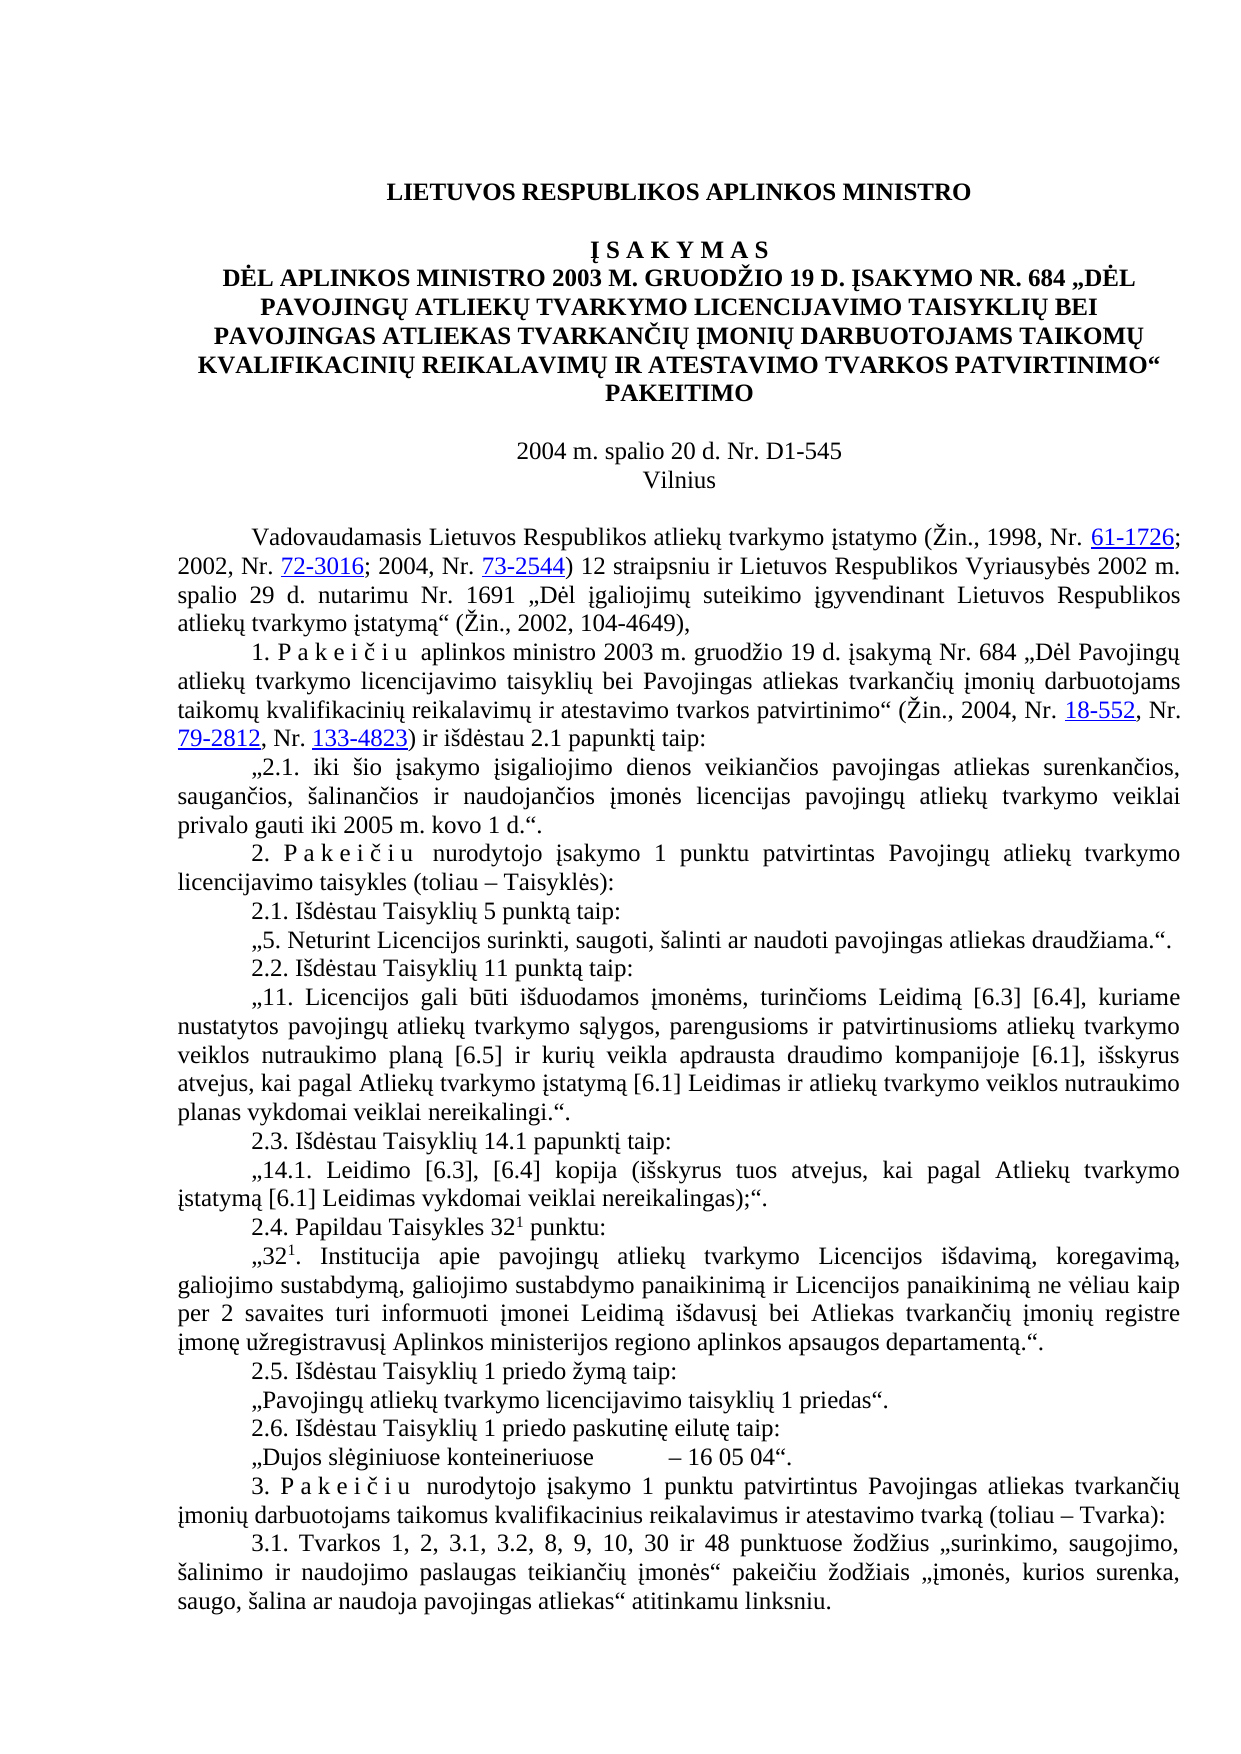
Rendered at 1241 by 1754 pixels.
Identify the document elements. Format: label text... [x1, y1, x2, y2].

text „5. Neturint Licencijos surinkti, saugoti, šalinti ar naudoti pavojingas atliekas draudžiama.“. [177, 925, 1181, 953]
text 2.3. Išdėstau Taisyklių 14.1 papunktį taip: [177, 1126, 1181, 1155]
text „2.1. iki šio įsakymo įsigaliojimo dienos veikiančios pavojingas atliekas surenkančios, saugančios, šalinančios ir naudojančios įmonės licencijas pavojingų atliekų tvarkymo veiklai privalo gauti iki 2005 m. kovo 1 d.“. [177, 752, 1181, 838]
text Vilnius [177, 465, 1181, 493]
text 2.5. Išdėstau Taisyklių 1 priedo žymą taip: [177, 1356, 1181, 1385]
text 2.6. Išdėstau Taisyklių 1 priedo paskutinę eilutę taip: [177, 1413, 1181, 1442]
text „Dujos slėginiuose konteineriuose – 16 05 04“. [177, 1442, 1181, 1471]
text 3.1. Tvarkos 1, 2, 3.1, 3.2, 8, 9, 10, 30 ir 48 punktuose žodžius „surinkimo, saugojimo, šalinimo ir naudojimo paslaugas teikiančių įmonės“ pakeičiu žodžiais „įmonės, kurios surenka, saugo, šalina ar naudoja pavojingas atliekas“ atitinkamu linksniu. [177, 1528, 1181, 1615]
text „Pavojingų atliekų tvarkymo licencijavimo taisyklių 1 priedas“. [177, 1385, 1181, 1413]
text 2.1. Išdėstau Taisyklių 5 punktą taip: [177, 896, 1181, 925]
text DĖL APLINKOS MINISTRO 2003 M. GRUODŽIO 19 D. ĮSAKYMO NR. 684 „DĖL PAVOJINGŲ ATLIEKŲ TVARKYMO LICENCIJAVIMO TAISYKLIŲ BEI PAVOJINGAS ATLIEKAS TVARKANČIŲ ĮMONIŲ DARBUOTOJAMS TAIKOMŲ KVALIFIKACINIŲ REIKALAVIMŲ IR ATESTAVIMO TVARKOS PATVIRTINIMO“ PAKEITIMO [177, 263, 1181, 407]
text Į S A K Y M A S [177, 235, 1181, 263]
text 2004 m. spalio 20 d. Nr. D1-545 [177, 436, 1181, 465]
text 2.4. Papildau Taisykles 321 punktu: [177, 1212, 1181, 1241]
text „14.1. Leidimo [6.3], [6.4] kopija (išskyrus tuos atvejus, kai pagal Atliekų tvarkymo įstatymą [6.1] Leidimas vykdomai veiklai nereikalingas);“. [177, 1155, 1181, 1212]
text 1. Pakeičiu aplinkos ministro 2003 m. gruodžio 19 d. įsakymą Nr. 684 „Dėl Pavojingų atliekų tvarkymo licencijavimo taisyklių bei Pavojingas atliekas tvarkančių įmonių darbuotojams taikomų kvalifikacinių reikalavimų ir atestavimo tvarkos patvirtinimo“ (Žin., 2004, Nr. 18-552, Nr. 79-2812, Nr. 133-4823) ir išdėstau 2.1 papunktį taip: [177, 637, 1181, 752]
text 3. Pakeičiu nurodytojo įsakymo 1 punktu patvirtintus Pavojingas atliekas tvarkančių įmonių darbuotojams taikomus kvalifikacinius reikalavimus ir atestavimo tvarką (toliau – Tvarka): [177, 1471, 1181, 1528]
text LIETUVOS RESPUBLIKOS APLINKOS MINISTRO [177, 177, 1181, 206]
text „321. Institucija apie pavojingų atliekų tvarkymo Licencijos išdavimą, koregavimą, galiojimo sustabdymą, galiojimo sustabdymo panaikinimą ir Licencijos panaikinimą ne vėliau kaip per 2 savaites turi informuoti įmonei Leidimą išdavusį bei Atliekas tvarkančių įmonių registre įmonę užregistravusį Aplinkos ministerijos regiono aplinkos apsaugos departamentą.“. [177, 1241, 1181, 1356]
text 2.2. Išdėstau Taisyklių 11 punktą taip: [177, 953, 1181, 982]
text Vadovaudamasis Lietuvos Respublikos atliekų tvarkymo įstatymo (Žin., 1998, Nr. 61-1726; 2002, Nr. 72-3016; 2004, Nr. 73-2544) 12 straipsniu ir Lietuvos Respublikos Vyriausybės 2002 m. spalio 29 d. nutarimu Nr. 1691 „Dėl įgaliojimų suteikimo įgyvendinant Lietuvos Respublikos atliekų tvarkymo įstatymą“ (Žin., 2002, 104-4649), [177, 522, 1181, 637]
text „11. Licencijos gali būti išduodamos įmonėms, turinčioms Leidimą [6.3] [6.4], kuriame nustatytos pavojingų atliekų tvarkymo sąlygos, parengusioms ir patvirtinusioms atliekų tvarkymo veiklos nutraukimo planą [6.5] ir kurių veikla apdrausta draudimo kompanijoje [6.1], išskyrus atvejus, kai pagal Atliekų tvarkymo įstatymą [6.1] Leidimas ir atliekų tvarkymo veiklos nutraukimo planas vykdomai veiklai nereikalingi.“. [177, 982, 1181, 1126]
text 2. Pakeičiu nurodytojo įsakymo 1 punktu patvirtintas Pavojingų atliekų tvarkymo licencijavimo taisykles (toliau – Taisyklės): [177, 838, 1181, 896]
